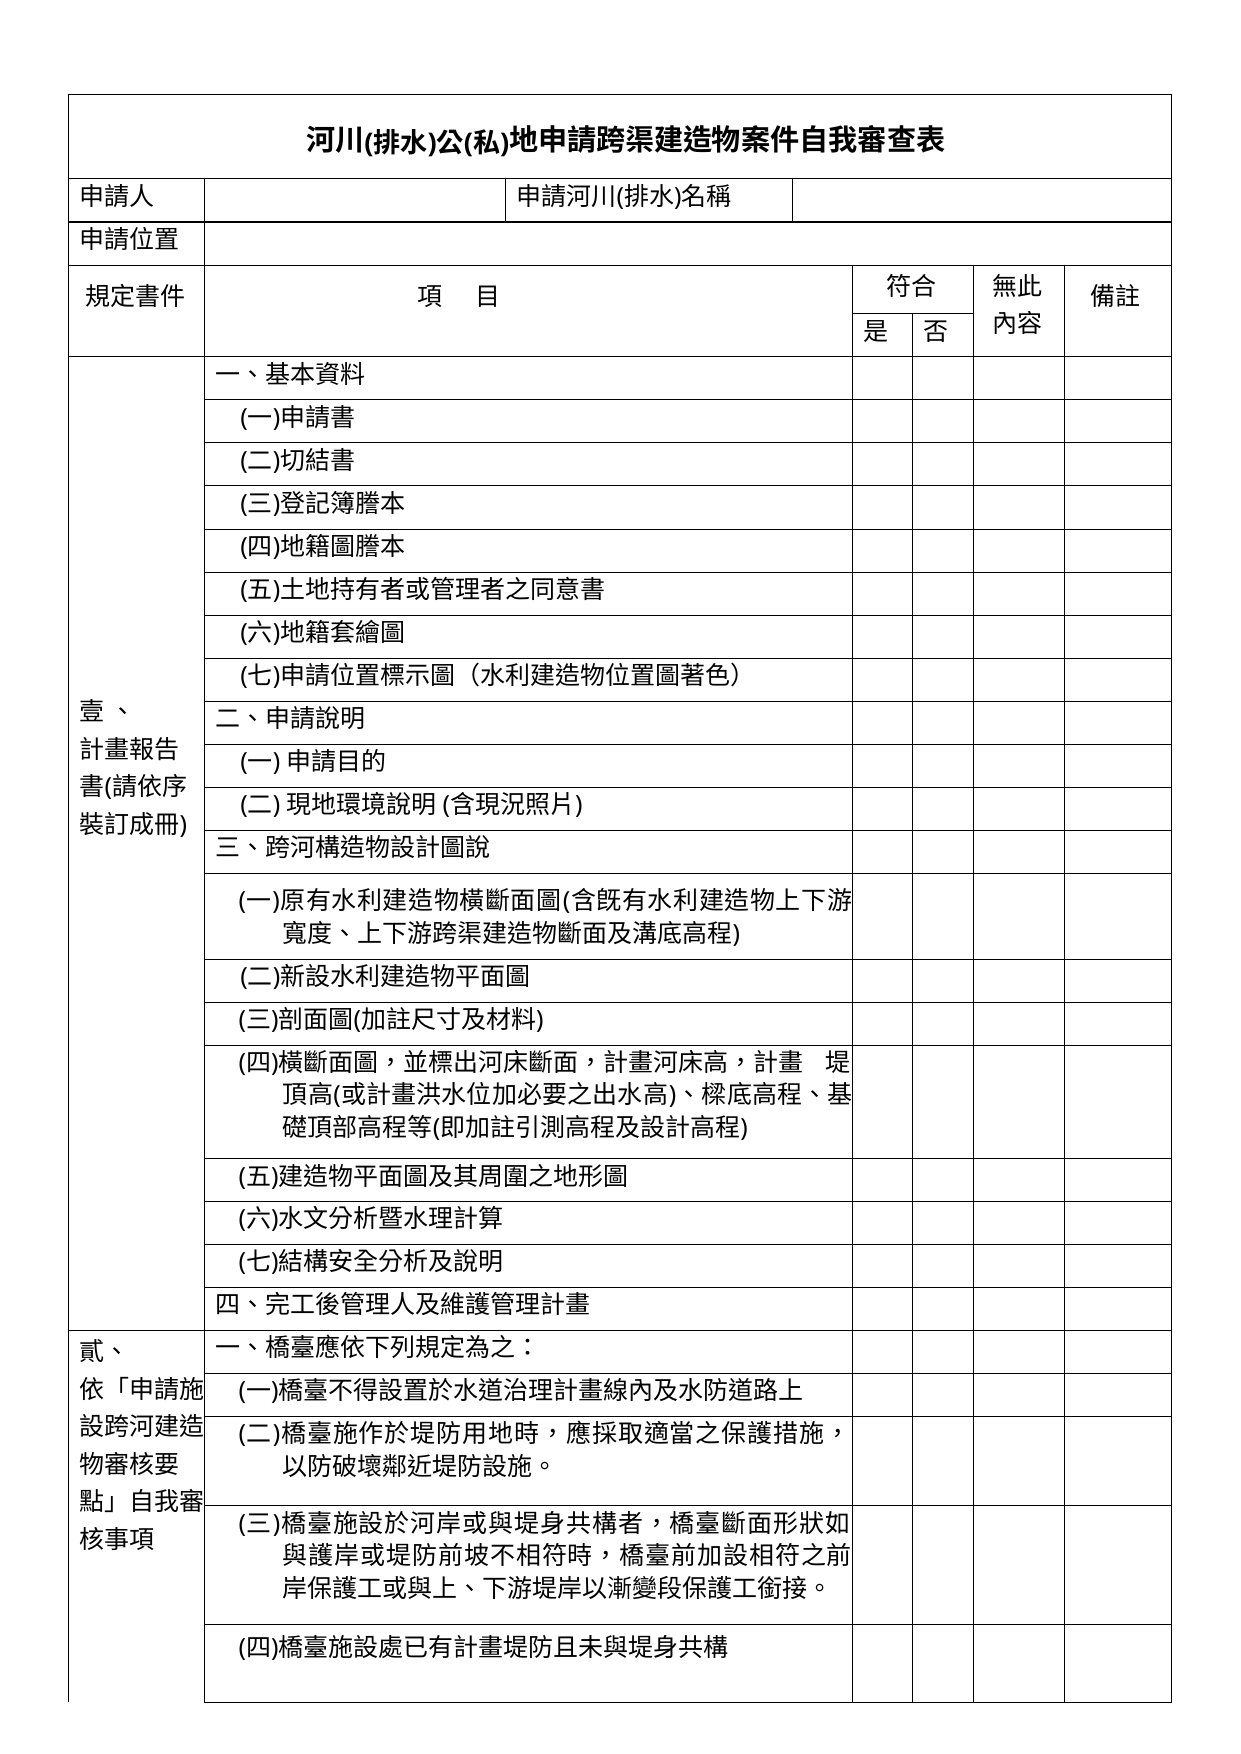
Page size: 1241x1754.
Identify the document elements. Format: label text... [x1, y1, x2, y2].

table_cell [974, 788, 1064, 830]
table_cell (六)水文分析暨水理計算 [205, 1202, 852, 1244]
table_cell (一)申請書 [205, 400, 852, 442]
table_cell [853, 1374, 912, 1416]
table_cell [913, 1202, 973, 1244]
table_cell (七)申請位置標示圖（水利建造物位置圖著色） [205, 659, 852, 701]
table_cell [913, 1245, 973, 1287]
table_cell [974, 702, 1064, 744]
table_cell [853, 1159, 912, 1201]
table_cell [913, 357, 973, 399]
table_cell [913, 745, 973, 787]
table_cell (一) 申請目的 [205, 745, 852, 787]
table_cell [1065, 831, 1171, 873]
table_cell [1065, 788, 1171, 830]
table_cell [853, 1331, 912, 1373]
table_cell [913, 831, 973, 873]
table_cell [974, 357, 1064, 399]
table_cell (四)地籍圖謄本 [205, 530, 852, 572]
table_cell (二)切結書 [205, 443, 852, 485]
table_cell [205, 223, 1171, 264]
table_cell [853, 1003, 912, 1044]
table_cell [913, 788, 973, 830]
table_cell 符合 [853, 266, 973, 313]
table_cell [853, 831, 912, 873]
table_cell [853, 573, 912, 614]
table_cell [913, 573, 973, 614]
table_cell (三)剖面圖(加註尺寸及材料) [205, 1003, 852, 1044]
table_cell [853, 357, 912, 399]
table_cell (二)橋臺施作於堤防用地時，應採取適當之保護措施，以防破壞鄰近堤防設施。 [205, 1417, 852, 1505]
table_cell [1065, 1506, 1171, 1624]
table_cell (六)地籍套繪圖 [205, 616, 852, 658]
table_cell [974, 1202, 1064, 1244]
table_cell [853, 443, 912, 485]
table_cell [974, 1046, 1064, 1158]
table_cell (二) 現地環境說明 (含現況照片) [205, 788, 852, 830]
table_cell (四)橫斷面圖，並標出河床斷面，計畫河床高，計畫 堤頂高(或計畫洪水位加必要之出水高)、樑底高程、基礎頂部高程等(即加註引測高程及設計高程) [205, 1046, 852, 1158]
table_cell [853, 1625, 912, 1702]
table_cell [913, 1625, 973, 1702]
table_cell [974, 573, 1064, 614]
table_cell 貳、 依「申請施設跨河建造物審核要點」自我審核事項 [69, 1331, 204, 1702]
table_cell [853, 616, 912, 658]
table_cell [205, 179, 505, 221]
table_cell 二、申請說明 [205, 702, 852, 744]
table_cell [853, 745, 912, 787]
table_cell [913, 1374, 973, 1416]
table_cell [974, 1374, 1064, 1416]
table_cell 申請人 [69, 179, 204, 221]
table_cell [853, 486, 912, 528]
table_cell [853, 1046, 912, 1158]
table_cell [1065, 1625, 1171, 1702]
table_cell [974, 745, 1064, 787]
table_cell [974, 831, 1064, 873]
table_cell 一、基本資料 [205, 357, 852, 399]
table_cell [913, 702, 973, 744]
table_cell [1065, 1245, 1171, 1287]
table_cell [1065, 1331, 1171, 1373]
table_cell [853, 1417, 912, 1505]
table_cell [913, 659, 973, 701]
table_cell [1065, 1288, 1171, 1330]
table_cell 申請位置 [69, 223, 204, 264]
table_cell [793, 179, 1171, 221]
table_cell [913, 443, 973, 485]
table_cell [1065, 530, 1171, 572]
table_cell 四、完工後管理人及維護管理計畫 [205, 1288, 852, 1330]
table_cell [974, 960, 1064, 1002]
table_cell [913, 1417, 973, 1505]
table_cell [1065, 659, 1171, 701]
table_cell [974, 1625, 1064, 1702]
table_cell [913, 874, 973, 959]
table_cell [1065, 874, 1171, 959]
table_cell [974, 874, 1064, 959]
table_cell [913, 530, 973, 572]
table_cell [853, 1202, 912, 1244]
table_cell (三)登記簿謄本 [205, 486, 852, 528]
table_cell [974, 1288, 1064, 1330]
table_cell (七)結構安全分析及說明 [205, 1245, 852, 1287]
table_cell (三)橋臺施設於河岸或與堤身共構者，橋臺斷面形狀如與護岸或堤防前坡不相符時，橋臺前加設相符之前岸保護工或與上、下游堤岸以漸變段保護工銜接。 [205, 1506, 852, 1624]
table_cell [853, 659, 912, 701]
table_cell [1065, 616, 1171, 658]
table_cell 備註 [1065, 266, 1171, 356]
table_cell (五)土地持有者或管理者之同意書 [205, 573, 852, 614]
table_cell [974, 530, 1064, 572]
table_cell [974, 659, 1064, 701]
table_cell [974, 1159, 1064, 1201]
table_cell [913, 960, 973, 1002]
table_cell [913, 1159, 973, 1201]
table_cell 壹 、 計畫報告書(請依序裝訂成冊) [69, 357, 204, 1330]
table_cell [1065, 486, 1171, 528]
table_cell [974, 400, 1064, 442]
table_cell [1065, 573, 1171, 614]
table_cell 是 [853, 314, 912, 356]
table_cell [974, 486, 1064, 528]
table_cell [1065, 702, 1171, 744]
table_cell [853, 788, 912, 830]
table_cell [1065, 960, 1171, 1002]
table_cell [853, 1506, 912, 1624]
table_cell [913, 486, 973, 528]
table_cell 項 目 [205, 266, 852, 356]
table_cell [1065, 400, 1171, 442]
table_cell 三、跨河構造物設計圖說 [205, 831, 852, 873]
table_cell [853, 530, 912, 572]
table_cell (一)橋臺不得設置於水道治理計畫線內及水防道路上 [205, 1374, 852, 1416]
table_cell [1065, 1202, 1171, 1244]
table_cell (二)新設水利建造物平面圖 [205, 960, 852, 1002]
table_cell [913, 400, 973, 442]
table_cell [974, 1506, 1064, 1624]
table_cell [974, 616, 1064, 658]
table_cell [853, 1245, 912, 1287]
table_cell [1065, 745, 1171, 787]
table_cell [974, 443, 1064, 485]
table_cell (五)建造物平面圖及其周圍之地形圖 [205, 1159, 852, 1201]
table_cell [853, 1288, 912, 1330]
table_cell 一、橋臺應依下列規定為之： [205, 1331, 852, 1373]
table_cell [913, 1003, 973, 1044]
table_cell 無此 內容 [974, 266, 1064, 356]
table_cell [1065, 1374, 1171, 1416]
table_cell [1065, 1003, 1171, 1044]
table_cell [853, 874, 912, 959]
table_cell (四)橋臺施設處已有計畫堤防且未與堤身共構 [205, 1625, 852, 1702]
table_cell [1065, 1159, 1171, 1201]
table_cell [1065, 443, 1171, 485]
table_cell 規定書件 [69, 266, 204, 356]
table_cell [853, 702, 912, 744]
table_cell [913, 1046, 973, 1158]
table_cell [853, 400, 912, 442]
table_cell [974, 1003, 1064, 1044]
table_cell 否 [913, 314, 973, 356]
table_cell (一)原有水利建造物橫斷面圖(含旣有水利建造物上下游寬度、上下游跨渠建造物斷面及溝底高程) [205, 874, 852, 959]
table_cell [853, 960, 912, 1002]
table_cell [913, 1288, 973, 1330]
table_cell [1065, 1417, 1171, 1505]
table_cell [974, 1331, 1064, 1373]
table_header 河川(排水)公(私)地申請跨渠建造物案件自我審查表 [69, 95, 1171, 178]
table_cell [913, 616, 973, 658]
table_cell [974, 1245, 1064, 1287]
table_cell [1065, 357, 1171, 399]
table_cell [913, 1331, 973, 1373]
table_cell [913, 1506, 973, 1624]
table_cell 申請河川(排水)名稱 [506, 179, 792, 221]
table_cell [974, 1417, 1064, 1505]
table_cell [1065, 1046, 1171, 1158]
